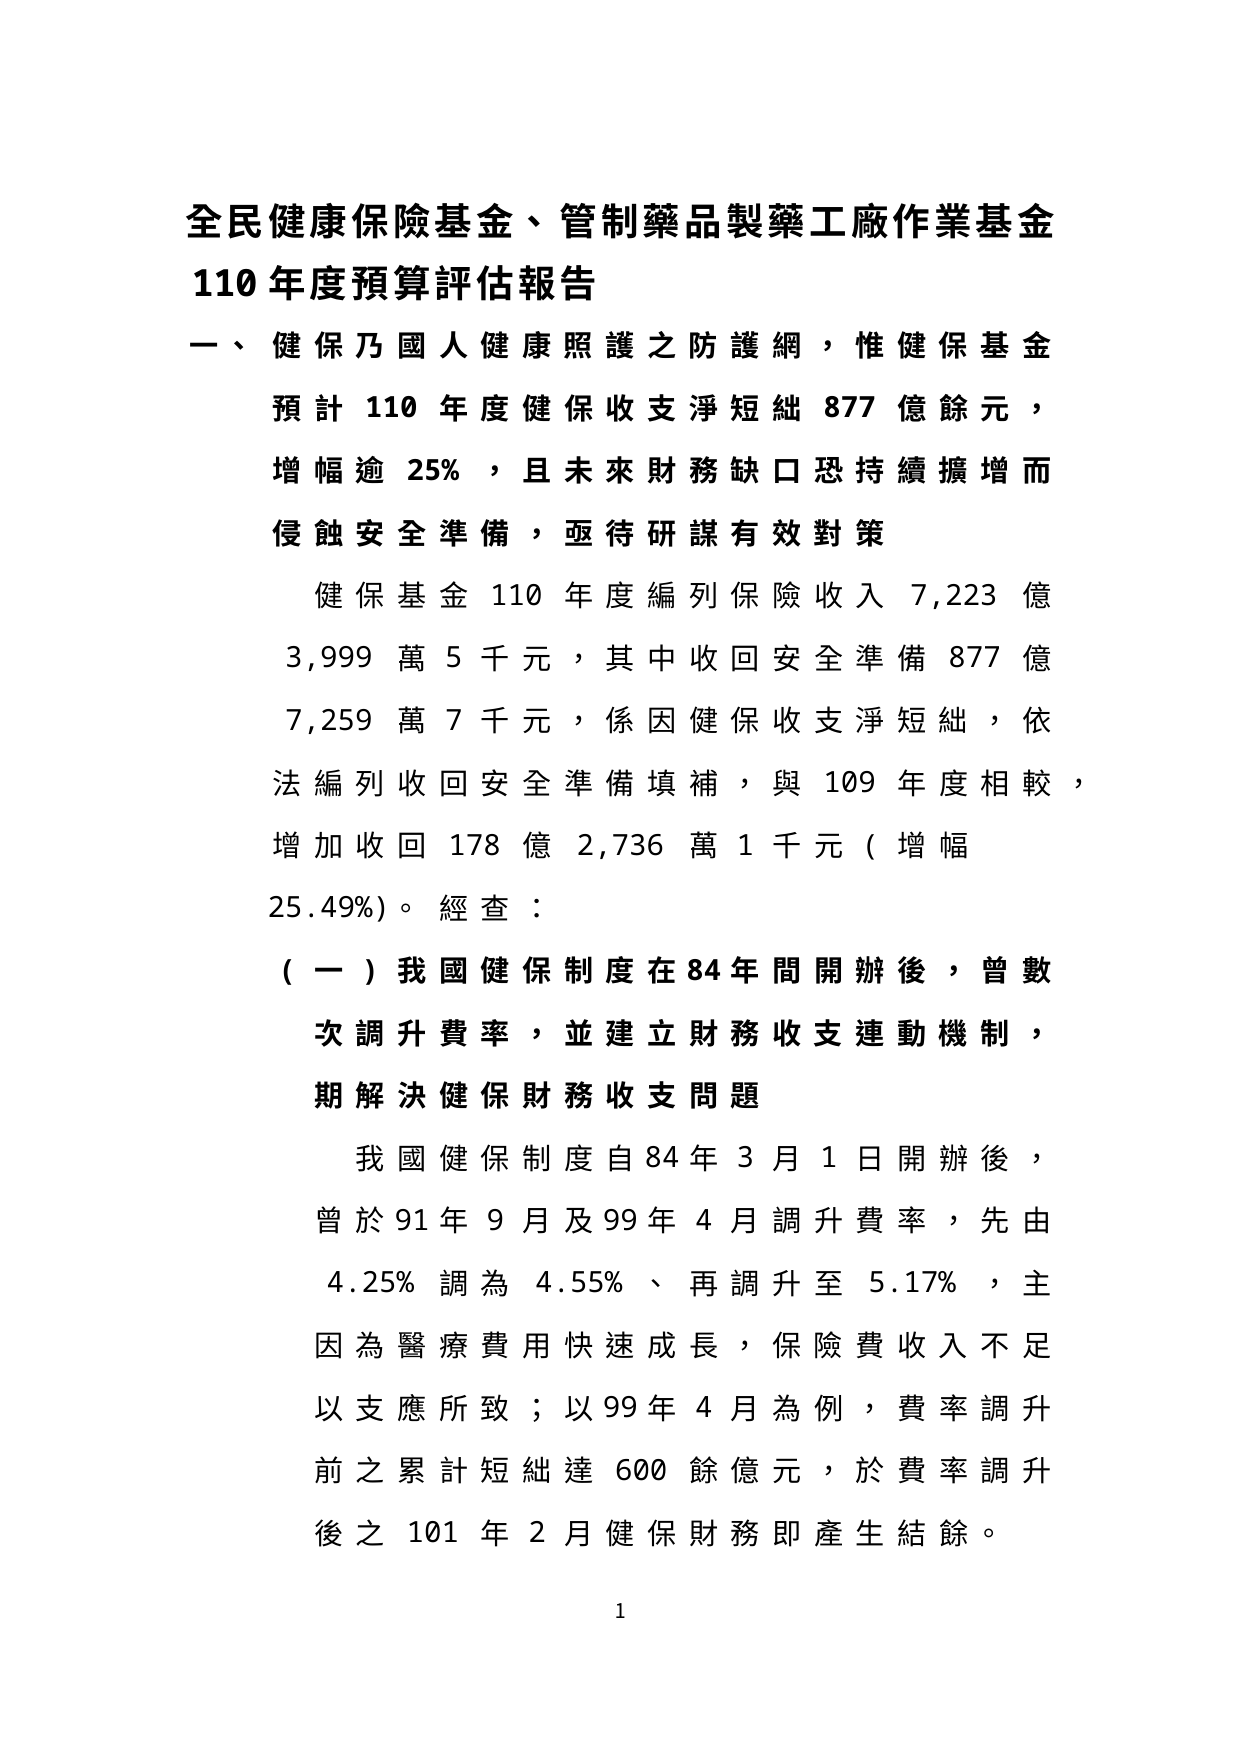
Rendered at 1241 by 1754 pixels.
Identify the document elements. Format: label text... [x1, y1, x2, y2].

text 全民健康保險基金、管制藥品製藥工廠作業基金110年度預算評估報告 [183, 177, 1058, 302]
text 我國健保制度自84年3月1日開辦後，曾於91年9月及99年4月調升費率，先由4.25%調為4.55%、再調升至5.17%，主因為醫療費用快速成長，保險費收入不足以支應所致；以99年4月為例，費率調升前之累計短絀達600餘億元，於費率調升後之101年2月健保財務即產生結餘。 [271, 1115, 1058, 1552]
text 一、健保乃國人健康照護之防護網，惟健保基金預計110年度健保收支淨短絀877億餘元，增幅逾25%，且未來財務缺口恐持續擴增而侵蝕安全準備，亟待研謀有效對策 [183, 302, 1058, 552]
text 健保基金110年度編列保險收入7,223億3,999萬5千元，其中收回安全準備877億7,259萬7千元，係因健保收支淨短絀，依法編列收回安全準備填補，與109年度相較，增加收回178億2,736萬1千元(增幅25.49%)。經查： [242, 552, 1058, 927]
text (一)我國健保制度在84年間開辦後，曾數次調升費率，並建立財務收支連動機制，期解決健保財務收支問題 [242, 927, 1058, 1115]
